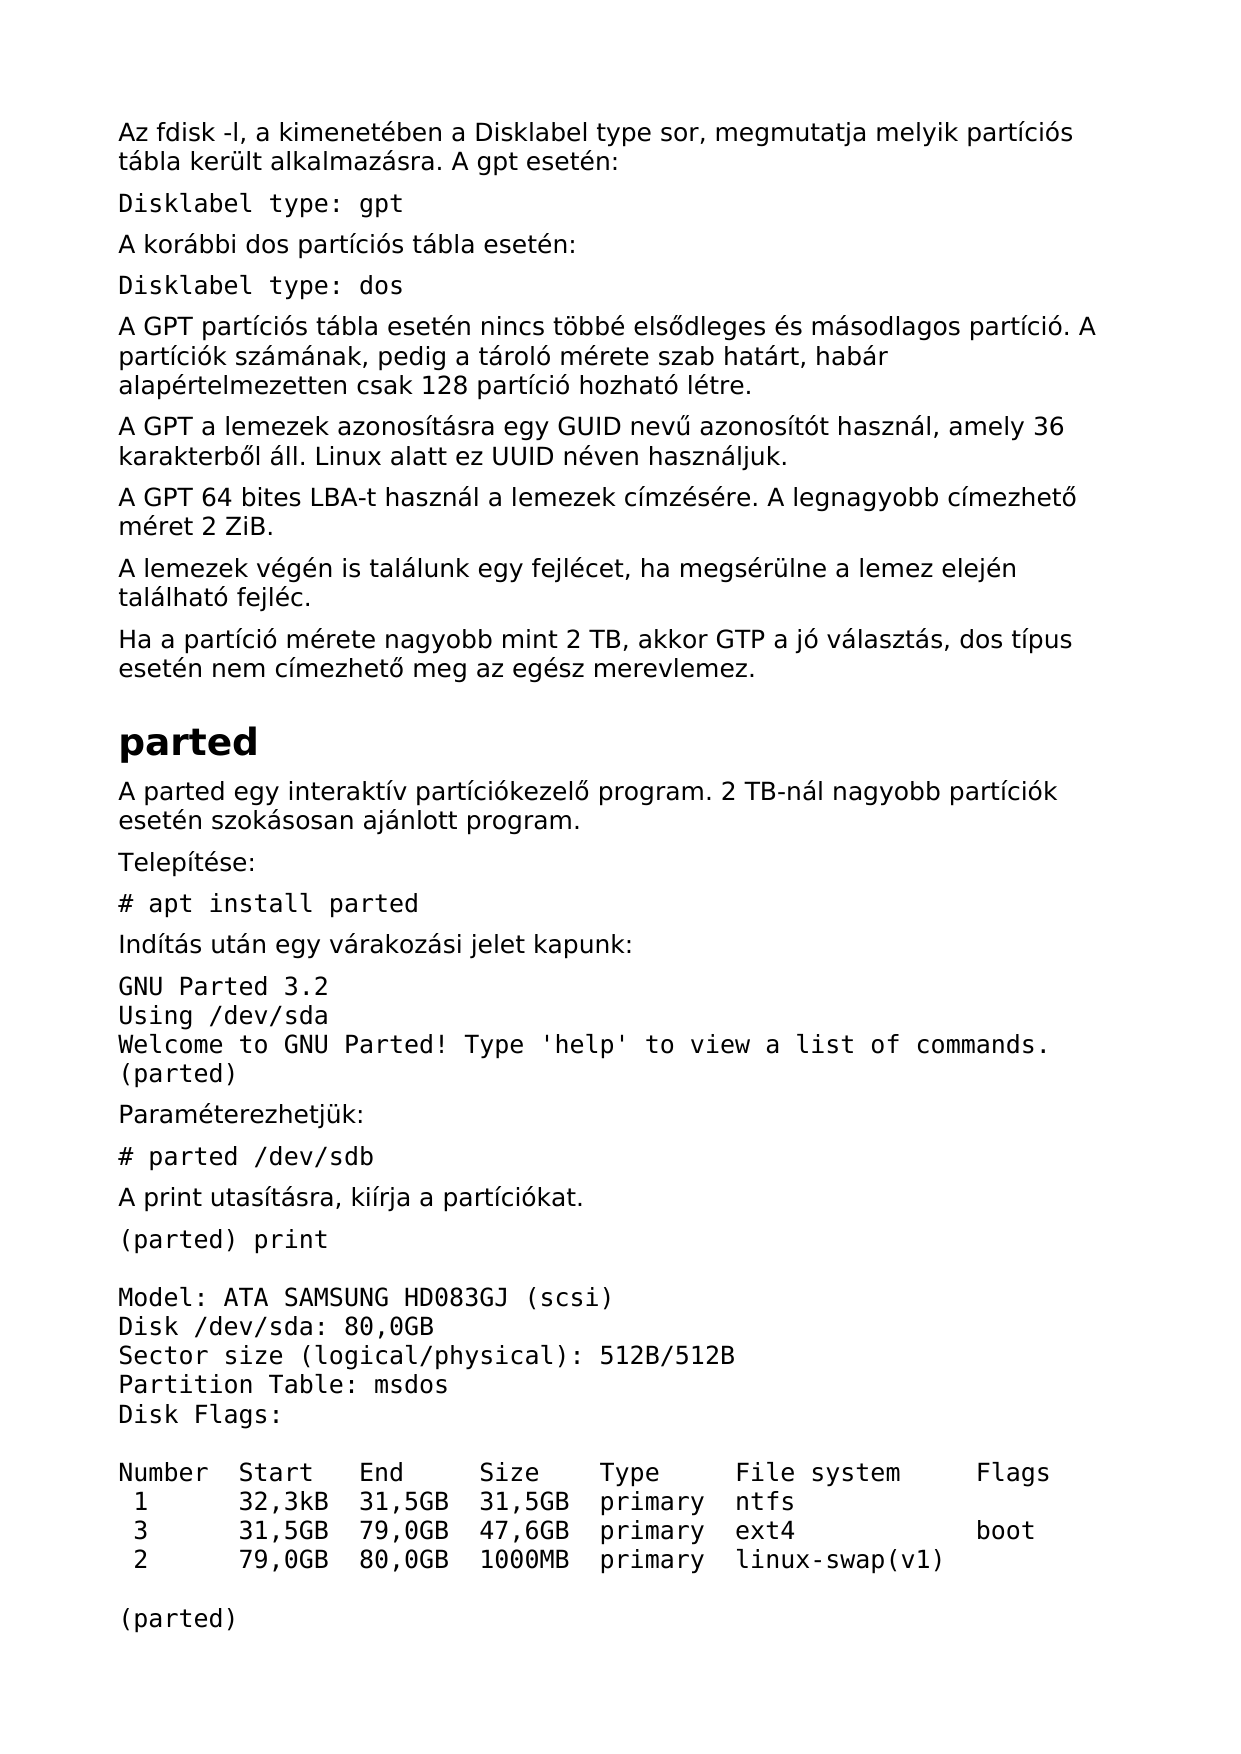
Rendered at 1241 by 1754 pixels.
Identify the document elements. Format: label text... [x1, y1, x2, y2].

subtitle parted [118, 721, 1122, 764]
text A lemezek végén is találunk egy fejlécet, ha megsérülne a lemez elején található fejléc. [118, 554, 1122, 612]
text A GPT a lemezek azonosításra egy GUID nevű azonosítót használ, amely 36 karakterből áll. Linux alatt ez UUID néven használjuk. [118, 412, 1122, 471]
text GNU Parted 3.2 Using /dev/sda Welcome to GNU Parted! Type 'help' to view a list of commands. (parted) [118, 972, 1122, 1089]
text A GPT partíciós tábla esetén nincs többé elsődleges és másodlagos partíció. A partíciók számának, pedig a tároló mérete szab határt, habár alapértelmezetten csak 128 partíció hozható létre. [118, 312, 1122, 400]
text A korábbi dos partíciós tábla esetén: [118, 230, 1122, 259]
text Ha a partíció mérete nagyobb mint 2 TB, akkor GTP a jó választás, dos típus esetén nem címezhető meg az egész merevlemez. [118, 625, 1122, 683]
text Disklabel type: gpt [118, 189, 1122, 218]
text A print utasításra, kiírja a partíciókat. [118, 1183, 1122, 1212]
text # apt install parted [118, 889, 1122, 919]
text Disklabel type: dos [118, 272, 1122, 301]
text Az fdisk -l, a kimenetében a Disklabel type sor, megmutatja melyik partíciós tábla került alkalmazásra. A gpt esetén: [118, 118, 1122, 176]
text (parted) print Model: ATA SAMSUNG HD083GJ (scsi) Disk /dev/sda: 80,0GB Sector size (logical/physical): 512B/512B Partition Table: msdos Disk Flags: Number Start End Size Type File system Flags 1 32,3kB 31,5GB 31,5GB primary ntfs 3 31,5GB 79,0GB 47,6GB primary ext4 boot 2 79,0GB 80,0GB 1000MB primary linux-swap(v1) (parted) [118, 1225, 1122, 1633]
text Paraméterezhetjük: [118, 1101, 1122, 1130]
text # parted /dev/sdb [118, 1142, 1122, 1171]
text Telepítése: [118, 848, 1122, 877]
text Indítás után egy várakozási jelet kapunk: [118, 930, 1122, 959]
text A GPT 64 bites LBA-t használ a lemezek címzésére. A legnagyobb címezhető méret 2 ZiB. [118, 483, 1122, 542]
text A parted egy interaktív partíciókezelő program. 2 TB-nál nagyobb partíciók esetén szokásosan ajánlott program. [118, 777, 1122, 835]
